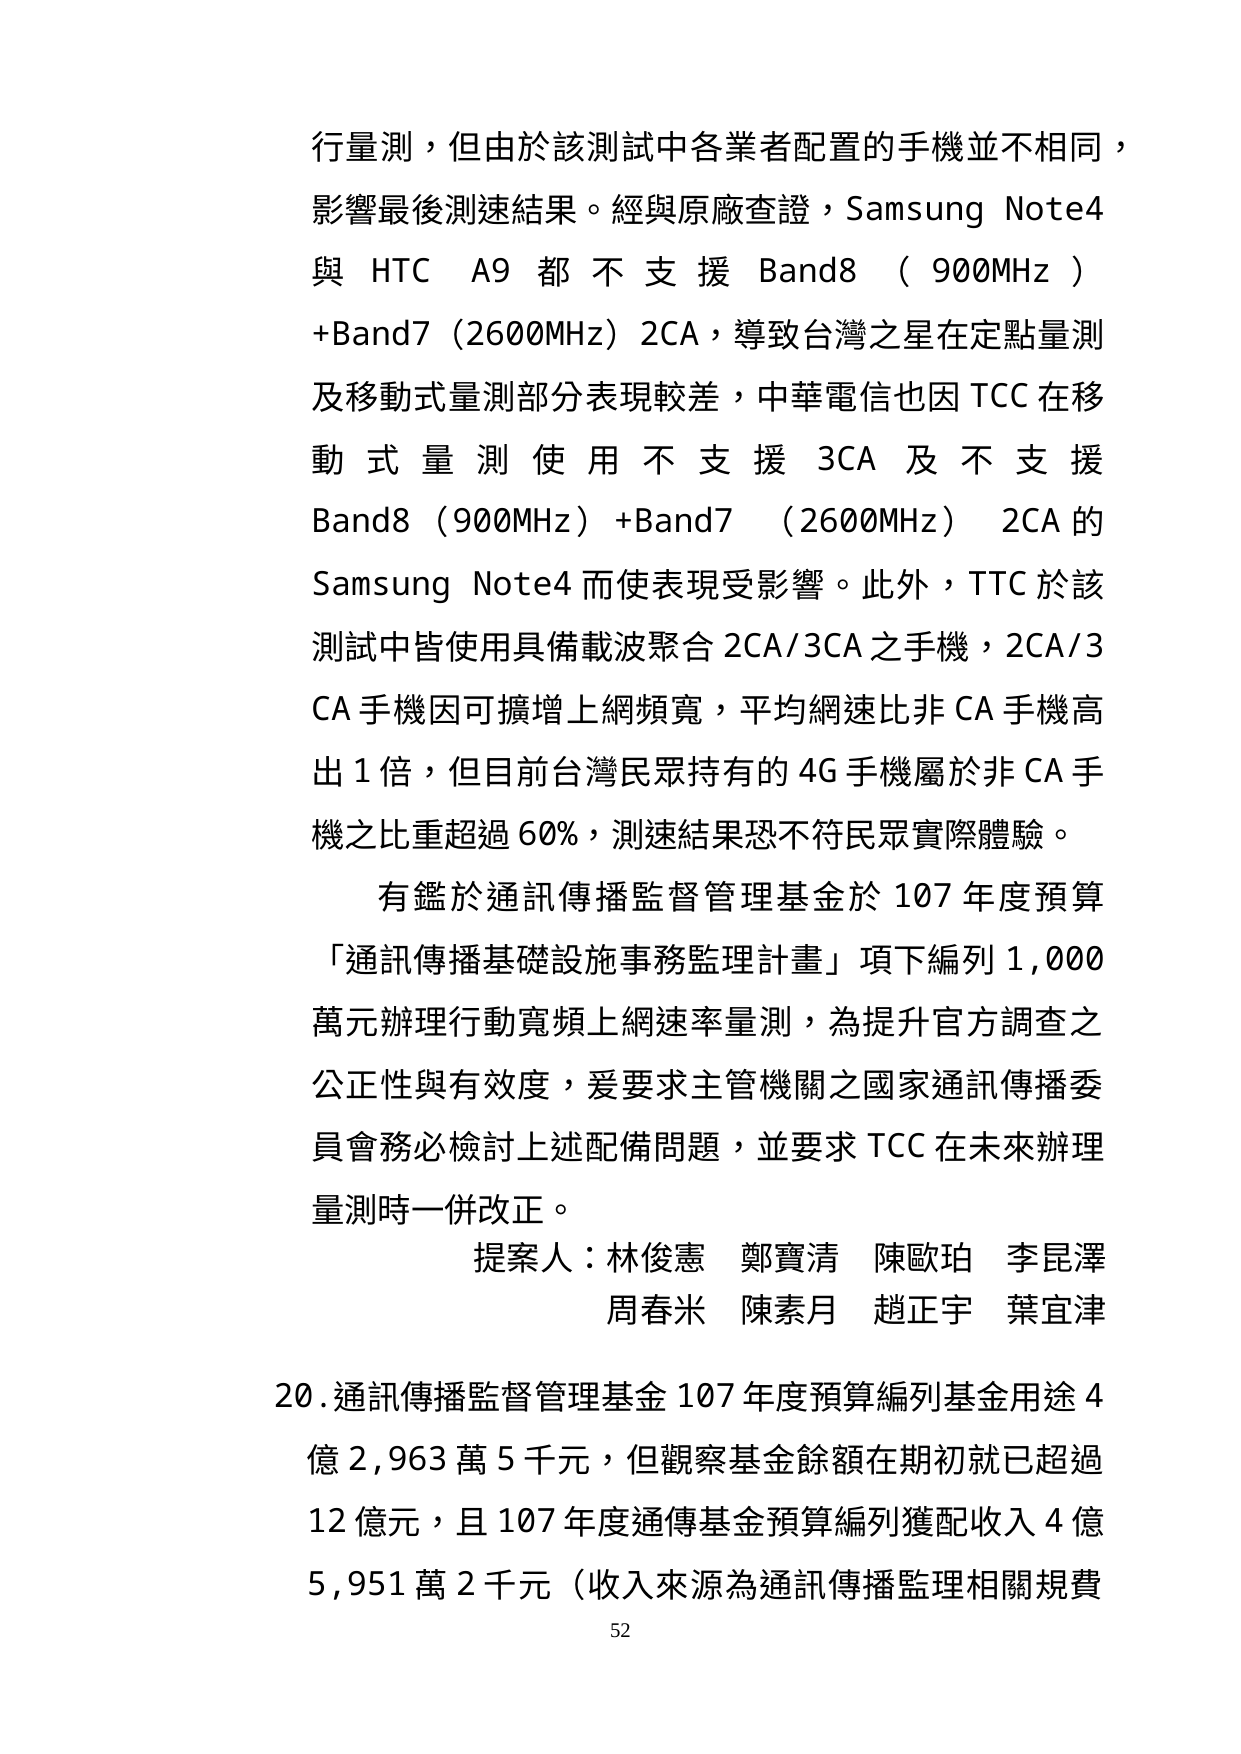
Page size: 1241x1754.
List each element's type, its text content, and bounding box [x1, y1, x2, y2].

text 有鑑於通訊傳播監督管理基金於107年度預算「通訊傳播基礎設施事務監理計畫」項下編列1,000萬元辦理行動寬頻上網速率量測，為提升官方調查之公正性與有效度，爰要求主管機關之國家通訊傳播委員會務必檢討上述配備問題，並要求TCC在未來辦理量測時一併改正。 [311, 853, 1104, 1228]
text 由於TTC針對不同業者採用的設備規格不同，致使NCC官方認證之量測報告公信力尚存疑。據查，該定點量測報告由TTC量測人員至全國7,851個村里長辦公室戶外區域進行量測，移動式量測則於各縣市主要道路、高速公路及快速道路以正常行車速率進行量測，並於高鐵、臺鐵、台北捷運及高雄捷運列車內進行量測，但由於該測試中各業者配置的手機並不相同，影響最後測速結果。經與原廠查證，Samsung Note4 與HTC A9都不支援Band8（900MHz）+Band7（2600MHz）2CA，導致台灣之星在定點量測及移動式量測部分表現較差，中華電信也因TCC在移動式量測使用不支援3CA及不支援Band8（900MHz）+Band7 （2600MHz） 2CA的Samsung Note4而使表現受影響。此外，TTC於該測試中皆使用具備載波聚合2CA/3CA之手機，2CA/3CA手機因可擴增上網頻寬，平均網速比非CA手機高出1倍，但目前台灣民眾持有的4G手機屬於非CA手機之比重超過60%，測速結果恐不符民眾實際體驗。 [311, 103, 1104, 853]
text 20.通訊傳播監督管理基金107年度預算編列基金用途4億2,963萬5千元，但觀察基金餘額在期初就已超過12億元，且107年度通傳基金預算編列獲配收入4億5,951萬2千元（收入來源為通訊傳播監理相關規費 [273, 1353, 1104, 1603]
text 提案人：林俊憲 鄭寶清 陳歐珀 李昆澤周春米 陳素月 趙正宇 葉宜津 [473, 1228, 1117, 1332]
